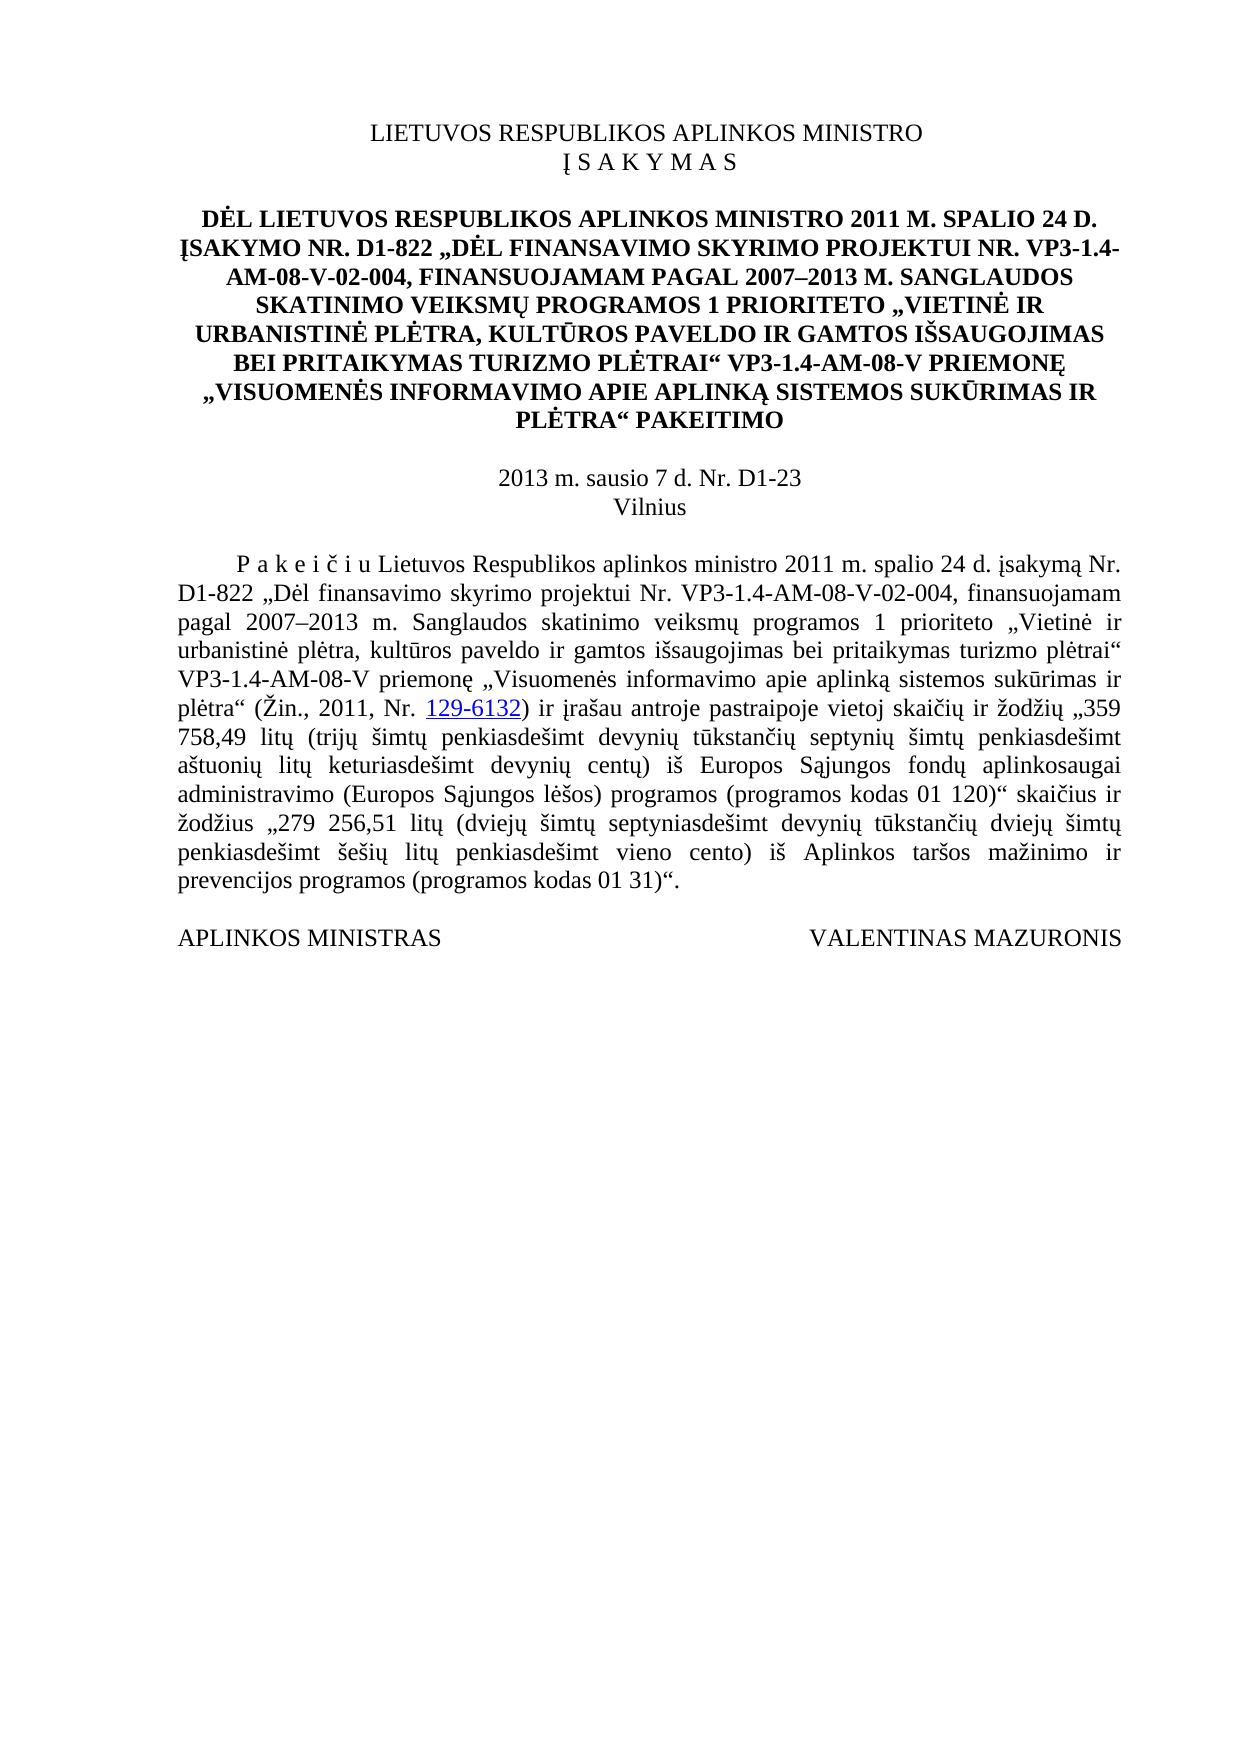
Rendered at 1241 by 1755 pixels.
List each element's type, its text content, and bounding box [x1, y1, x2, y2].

text Aplinkos ministras Valentinas Mazuronis [177, 923, 1122, 952]
text LIETUVOS RESPUBLIKOS APLINKOS MINISTRO [177, 118, 1122, 147]
text 2013 m. sausio 7 d. Nr. D1-23 [177, 463, 1122, 492]
text P a k e i č i u Lietuvos Respublikos aplinkos ministro 2011 m. spalio 24 d. įsakymą Nr. D1-822 „Dėl finansavimo skyrimo projektui Nr. VP3-1.4-AM-08-V-02-004, finansuojamam pagal 2007–2013 m. Sanglaudos skatinimo veiksmų programos 1 prioriteto „Vietinė ir urbanistinė plėtra, kultūros paveldo ir gamtos išsaugojimas bei pritaikymas turizmo plėtrai“ VP3-1.4-AM-08-V priemonę „Visuomenės informavimo apie aplinką sistemos sukūrimas ir plėtra“ (Žin., 2011, Nr. 129-6132) ir įrašau antroje pastraipoje vietoj skaičių ir žodžių „359 758,49 litų (trijų šimtų penkiasdešimt devynių tūkstančių septynių šimtų penkiasdešimt aštuonių litų keturiasdešimt devynių centų) iš Europos Sąjungos fondų aplinkosaugai administravimo (Europos Sąjungos lėšos) programos (programos kodas 01 120)“ skaičius ir žodžius „279 256,51 litų (dviejų šimtų septyniasdešimt devynių tūkstančių dviejų šimtų penkiasdešimt šešių litų penkiasdešimt vieno cento) iš Aplinkos taršos mažinimo ir prevencijos programos (programos kodas 01 31)“. [177, 549, 1122, 894]
text DĖL LIETUVOS RESPUBLIKOS APLINKOS MINISTRO 2011 M. SPALIO 24 D. ĮSAKYMO Nr. D1-822 „DĖL FINANSAVIMO SKYRIMO PROJEKTUI Nr. VP3-1.4-AM-08-V-02-004, FINANSUOJAMAM PAGAL 2007–2013 M. SANGLAUDOS SKATINIMO VEIKSMŲ PROGRAMOS 1 PRIORITETO „VIETINĖ IR URBANISTINĖ PLĖTRA, KULTŪROS PAVELDO IR GAMTOS IŠSAUGOJIMAS BEI PRITAIKYMAS TURIZMO PLĖTRAI“ VP3-1.4-AM-08-V PRIEMONĘ „VISUOMENĖS INFORMAVIMO APIE APLINKĄ SISTEMOS SUKŪRIMAS IR PLĖTRA“ PAKEITIMO [177, 204, 1122, 434]
text Į S A K Y M A S [177, 147, 1122, 176]
text Vilnius [177, 492, 1122, 521]
